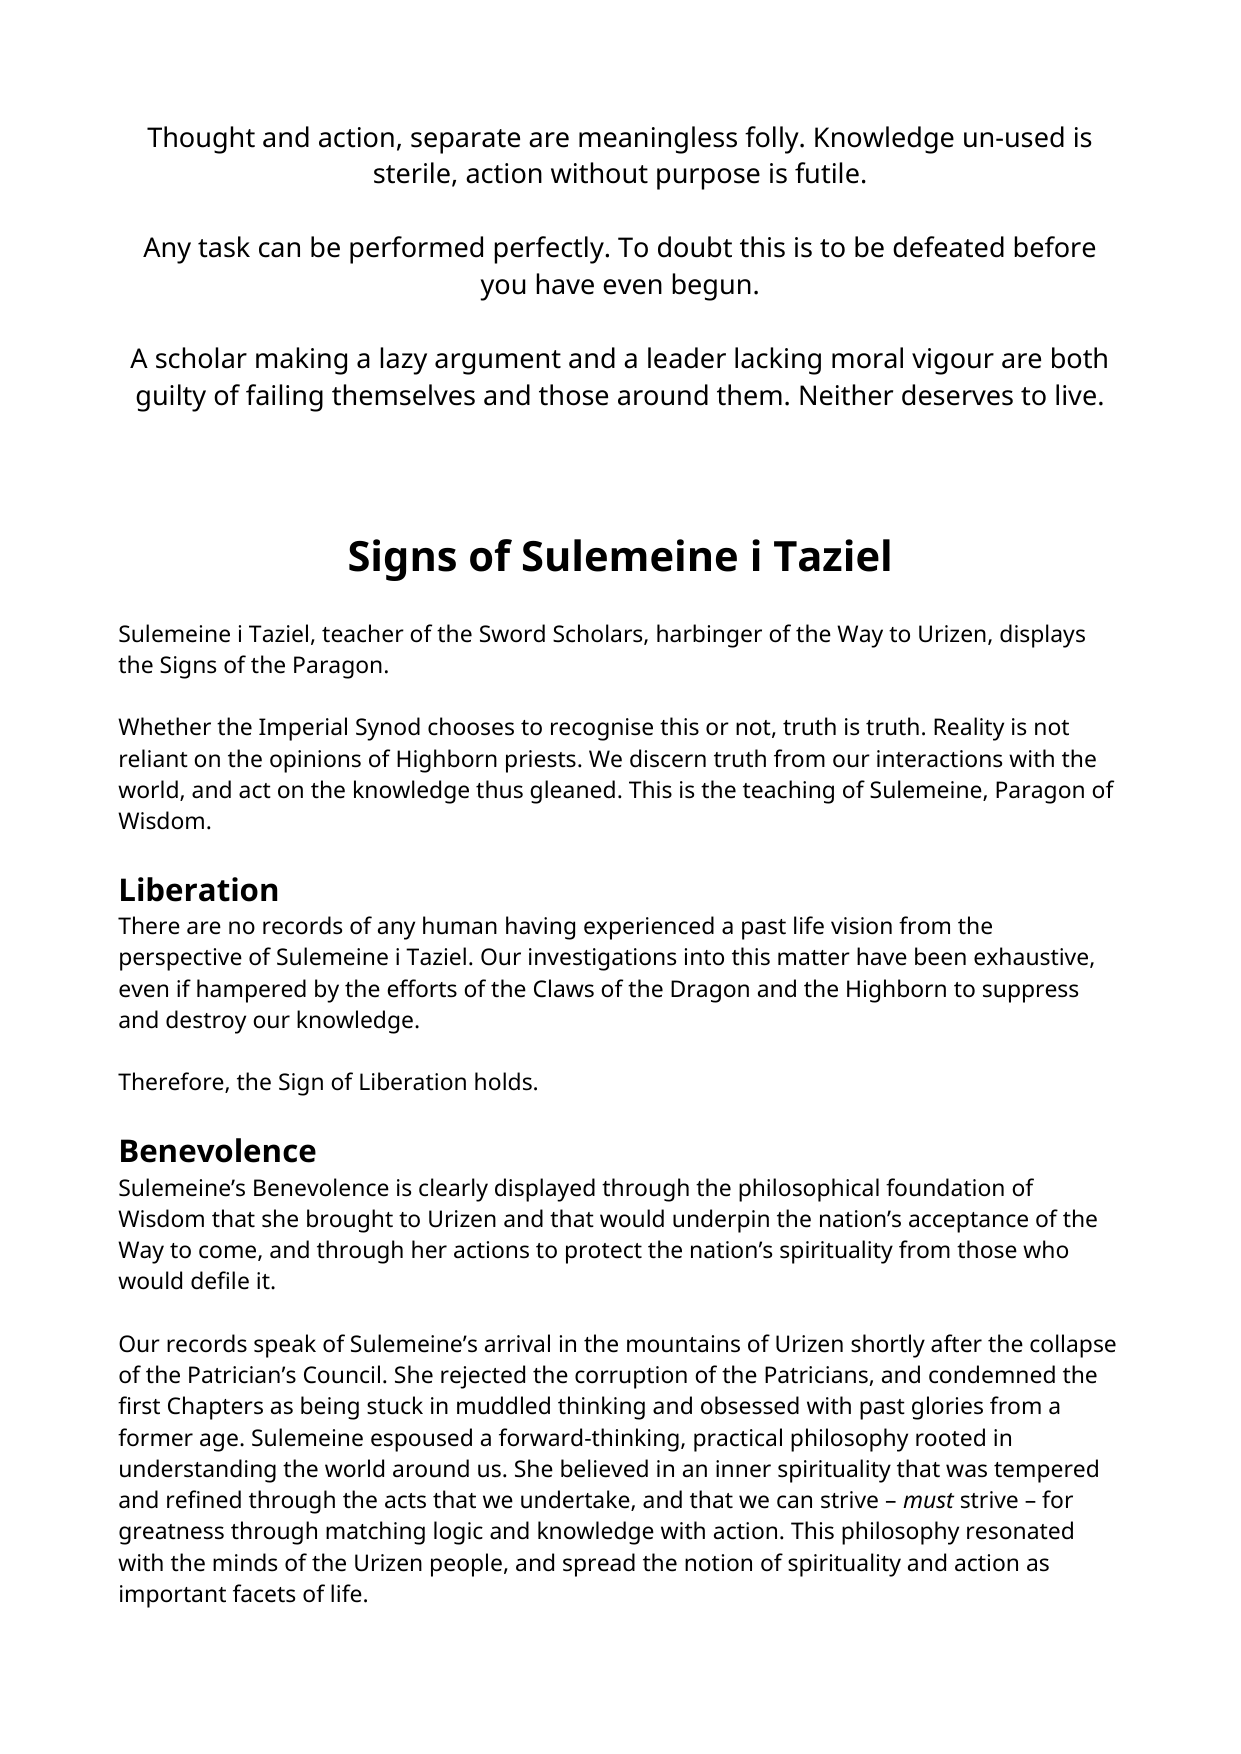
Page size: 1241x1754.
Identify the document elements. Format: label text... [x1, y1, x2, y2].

text Liberation [118, 867, 1122, 910]
text There are no records of any human having experienced a past life vision from the perspective of Sulemeine i Taziel. Our investigations into this matter have been exhaustive, even if hampered by the efforts of the Claws of the Dragon and the Highborn to suppress and destroy our knowledge. [118, 910, 1122, 1035]
text Whether the Imperial Synod chooses to recognise this or not, truth is truth. Reality is not reliant on the opinions of Highborn priests. We discern truth from our interactions with the world, and act on the knowledge thus gleaned. This is the teaching of Sulemeine, Paragon of Wisdom. [118, 711, 1122, 836]
text Our records speak of Sulemeine’s arrival in the mountains of Urizen shortly after the collapse of the Patrician’s Council. She rejected the corruption of the Patricians, and condemned the first Chapters as being stuck in muddled thinking and obsessed with past glories from a former age. Sulemeine espoused a forward-thinking, practical philosophy rooted in understanding the world around us. She believed in an inner spirituality that was tempered and refined through the acts that we undertake, and that we can strive – must strive – for greatness through matching logic and knowledge with action. This philosophy resonated with the minds of the Urizen people, and spread the notion of spirituality and action as important facets of life. [118, 1328, 1122, 1609]
text Therefore, the Sign of Liberation holds. [118, 1066, 1122, 1098]
text Signs of Sulemeine i Taziel [118, 527, 1122, 583]
text Sulemeine i Taziel, teacher of the Sword Scholars, harbinger of the Way to Urizen, displays the Signs of the Paragon. [118, 617, 1122, 680]
text Thought and action, separate are meaningless folly. Knowledge un-used is sterile, action without purpose is futile. [118, 118, 1122, 192]
text Benevolence [118, 1129, 1122, 1171]
text Any task can be performed perfectly. To doubt this is to be defeated before you have even begun. [118, 229, 1122, 302]
text Sulemeine’s Benevolence is clearly displayed through the philosophical foundation of Wisdom that she brought to Urizen and that would underpin the nation’s acceptance of the Way to come, and through her actions to protect the nation’s spirituality from those who would defile it. [118, 1171, 1122, 1296]
text A scholar making a lazy argument and a leader lacking moral vigour are both guilty of failing themselves and those around them. Neither deserves to live. [118, 339, 1122, 413]
